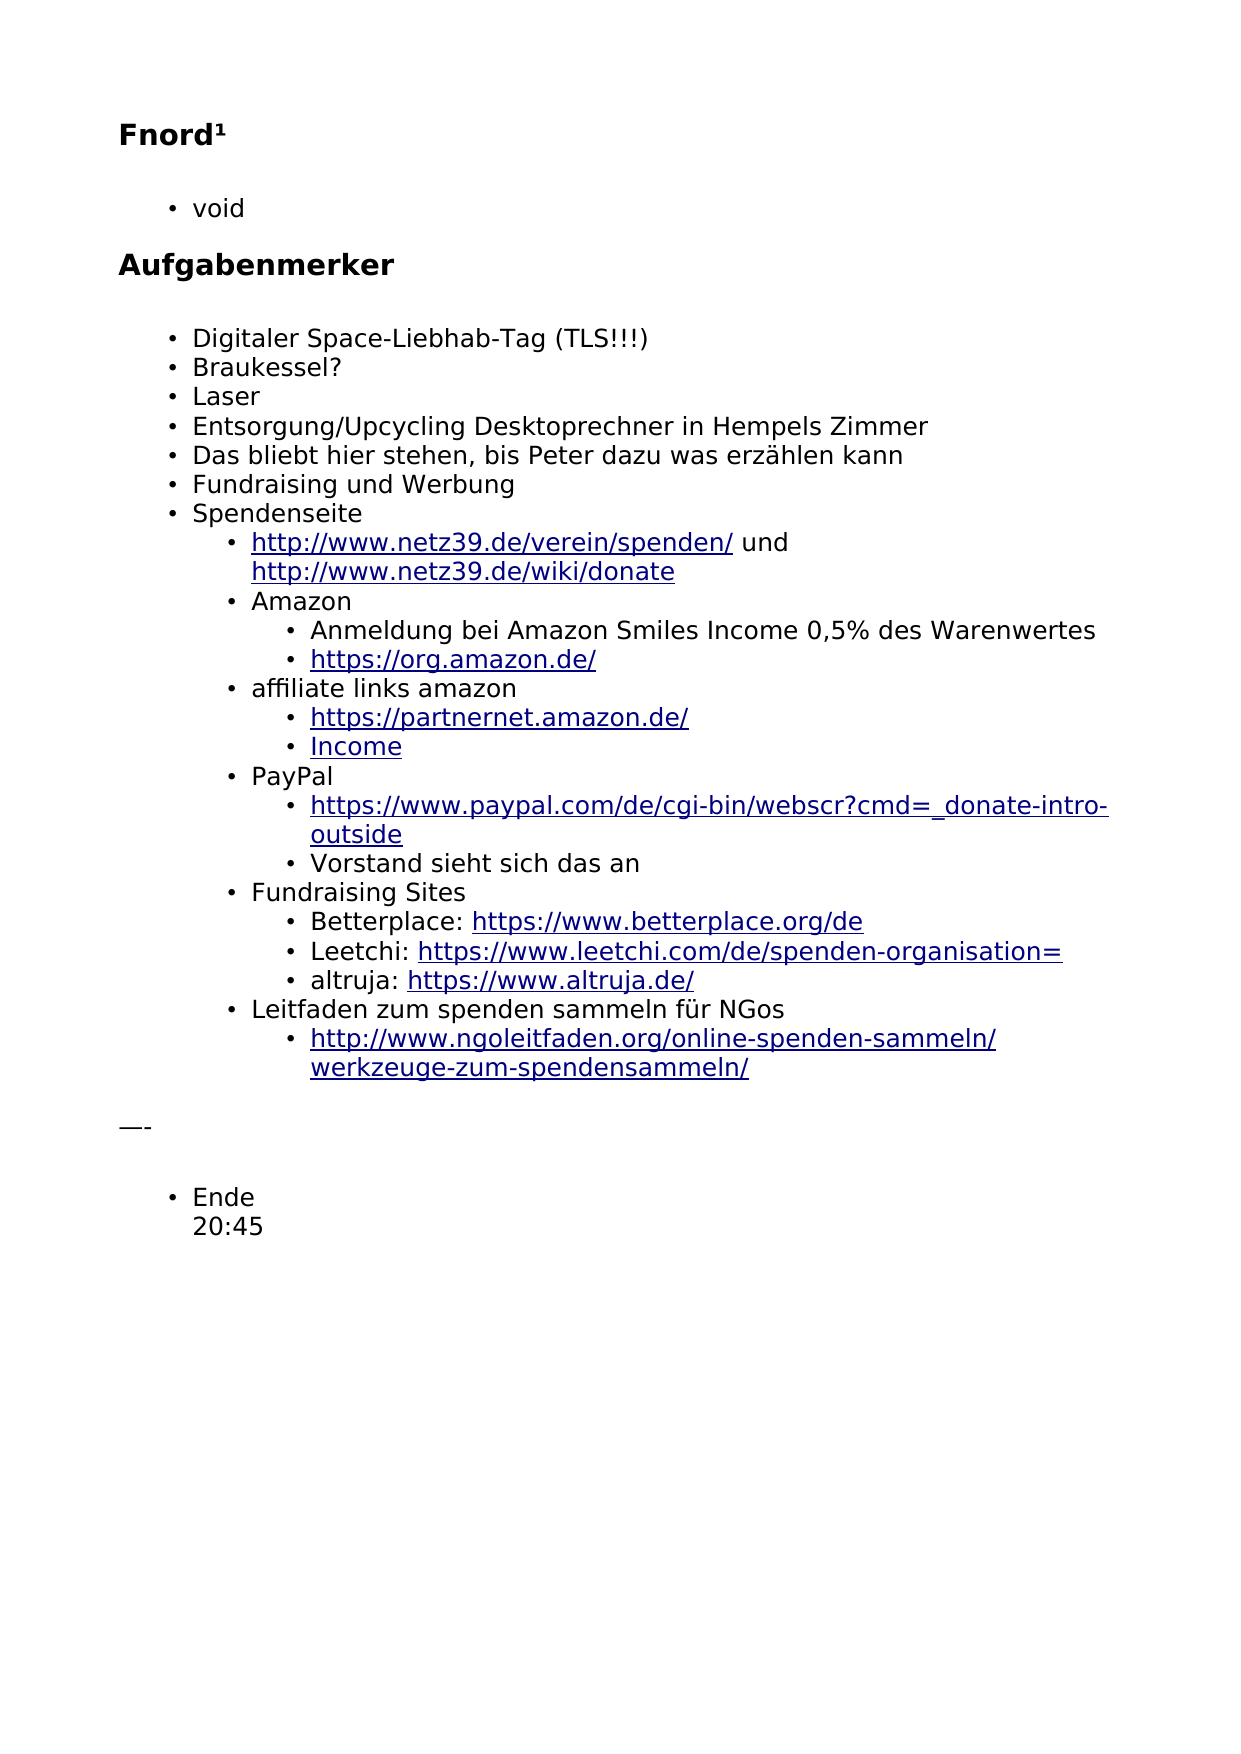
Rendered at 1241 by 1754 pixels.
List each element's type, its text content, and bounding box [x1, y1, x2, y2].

list Entsorgung/Upcycling Desktoprechner in Hempels Zimmer [177, 412, 1122, 441]
list Anmeldung bei Amazon Smiles Income 0,5% des Warenwertes [295, 616, 1122, 645]
list Betterplace: https://www.betterplace.org/de [295, 907, 1122, 937]
list 20:45 [177, 1212, 1122, 1241]
list https://www.paypal.com/de/cgi-bin/webscr?cmd=_donate-intro-outside [295, 791, 1122, 849]
list Fundraising und Werbung [177, 470, 1122, 499]
list affiliate links amazon [236, 674, 1122, 703]
list https://partnernet.amazon.de/ [295, 703, 1122, 732]
list https://org.amazon.de/ [295, 645, 1122, 674]
list Ende [177, 1183, 1122, 1212]
list http://www.ngoleitfaden.org/online-spenden-sammeln/werkzeuge-zum-spendensammeln/ [295, 1024, 1122, 1082]
list Braukessel? [177, 353, 1122, 382]
list http://www.netz39.de/verein/spenden/ und http://www.netz39.de/wiki/donate [236, 528, 1122, 587]
subtitle Aufgabenmerker [118, 248, 1122, 282]
text —- [118, 1112, 1122, 1141]
list PayPal [236, 762, 1122, 791]
list Vorstand sieht sich das an [295, 849, 1122, 878]
list Fundraising Sites [236, 878, 1122, 907]
list Das bliebt hier stehen, bis Peter dazu was erzählen kann [177, 441, 1122, 470]
list altruja: https://www.altruja.de/ [295, 966, 1122, 995]
list Digitaler Space-Liebhab-Tag (TLS!!!) [177, 324, 1122, 353]
list Leitfaden zum spenden sammeln für NGos [236, 995, 1122, 1024]
subtitle Fnord¹ [118, 118, 1122, 152]
list Laser [177, 382, 1122, 412]
list Spendenseite [177, 499, 1122, 528]
list Amazon [236, 587, 1122, 616]
list void [177, 194, 1122, 223]
list Leetchi: https://www.leetchi.com/de/spenden-organisation= [295, 937, 1122, 966]
list Income [295, 732, 1122, 762]
